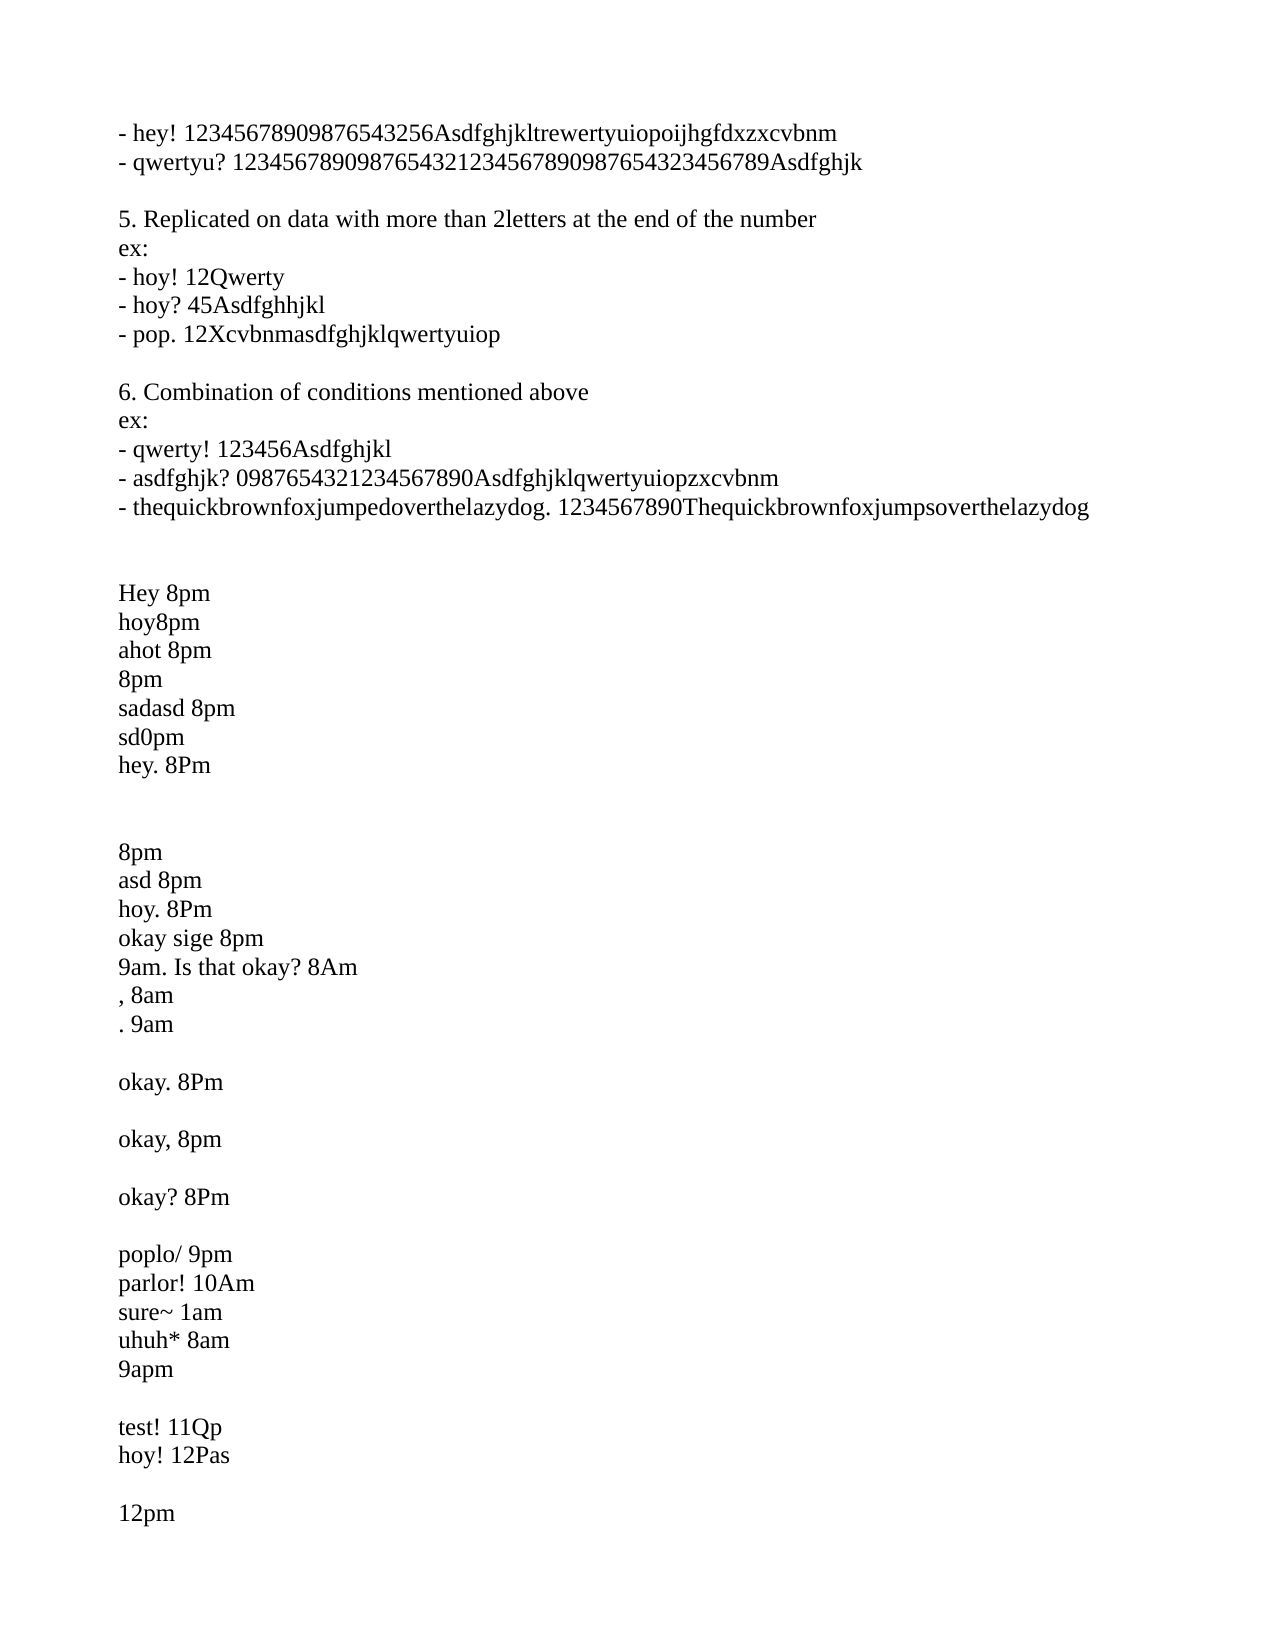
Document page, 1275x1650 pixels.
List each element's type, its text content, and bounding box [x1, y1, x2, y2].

text 8pm [118, 664, 1157, 693]
text - qwertyu? 1234567890987654321234567890987654323456789Asdfghjk [118, 147, 1157, 176]
text 5. Replicated on data with more than 2letters at the end of the number [118, 204, 1157, 233]
text hoy. 8Pm [118, 894, 1157, 923]
text 9am. Is that okay? 8Am [118, 952, 1157, 981]
text - pop. 12Xcvbnmasdfghjklqwertyuiop [118, 319, 1157, 348]
text okay sige 8pm [118, 923, 1157, 952]
text ex: [118, 406, 1157, 434]
text poplo/ 9pm [118, 1239, 1157, 1268]
text sadasd 8pm [118, 693, 1157, 722]
text asd 8pm [118, 866, 1157, 894]
text 6. Combination of conditions mentioned above [118, 377, 1157, 406]
text uhuh* 8am [118, 1326, 1157, 1354]
text . 9am [118, 1009, 1157, 1038]
text 12pm [118, 1498, 1157, 1527]
text - hoy? 45Asdfghhjkl [118, 291, 1157, 319]
text , 8am [118, 981, 1157, 1009]
text hoy8pm [118, 607, 1157, 636]
text okay. 8Pm [118, 1067, 1157, 1096]
text hoy! 12Pas [118, 1441, 1157, 1469]
text - thequickbrownfoxjumpedoverthelazydog. 1234567890Thequickbrownfoxjumpsoverthelazydog [118, 492, 1157, 521]
text - hey! 12345678909876543256Asdfghjkltrewertyuiopoijhgfdxzxcvbnm [118, 118, 1157, 147]
text ex: - hoy! 12Qwerty [118, 233, 1157, 291]
text test! 11Qp [118, 1412, 1157, 1441]
text - qwerty! 123456Asdfghjkl [118, 434, 1157, 463]
text okay? 8Pm [118, 1182, 1157, 1211]
text sure~ 1am [118, 1297, 1157, 1326]
text 9apm [118, 1354, 1157, 1383]
text hey. 8Pm [118, 751, 1157, 779]
text okay, 8pm [118, 1124, 1157, 1153]
text 8pm [118, 837, 1157, 866]
text parlor! 10Am [118, 1268, 1157, 1297]
text - asdfghjk? 0987654321234567890Asdfghjklqwertyuiopzxcvbnm [118, 463, 1157, 492]
text sd0pm [118, 722, 1157, 751]
text Hey 8pm [118, 578, 1157, 607]
text ahot 8pm [118, 636, 1157, 664]
